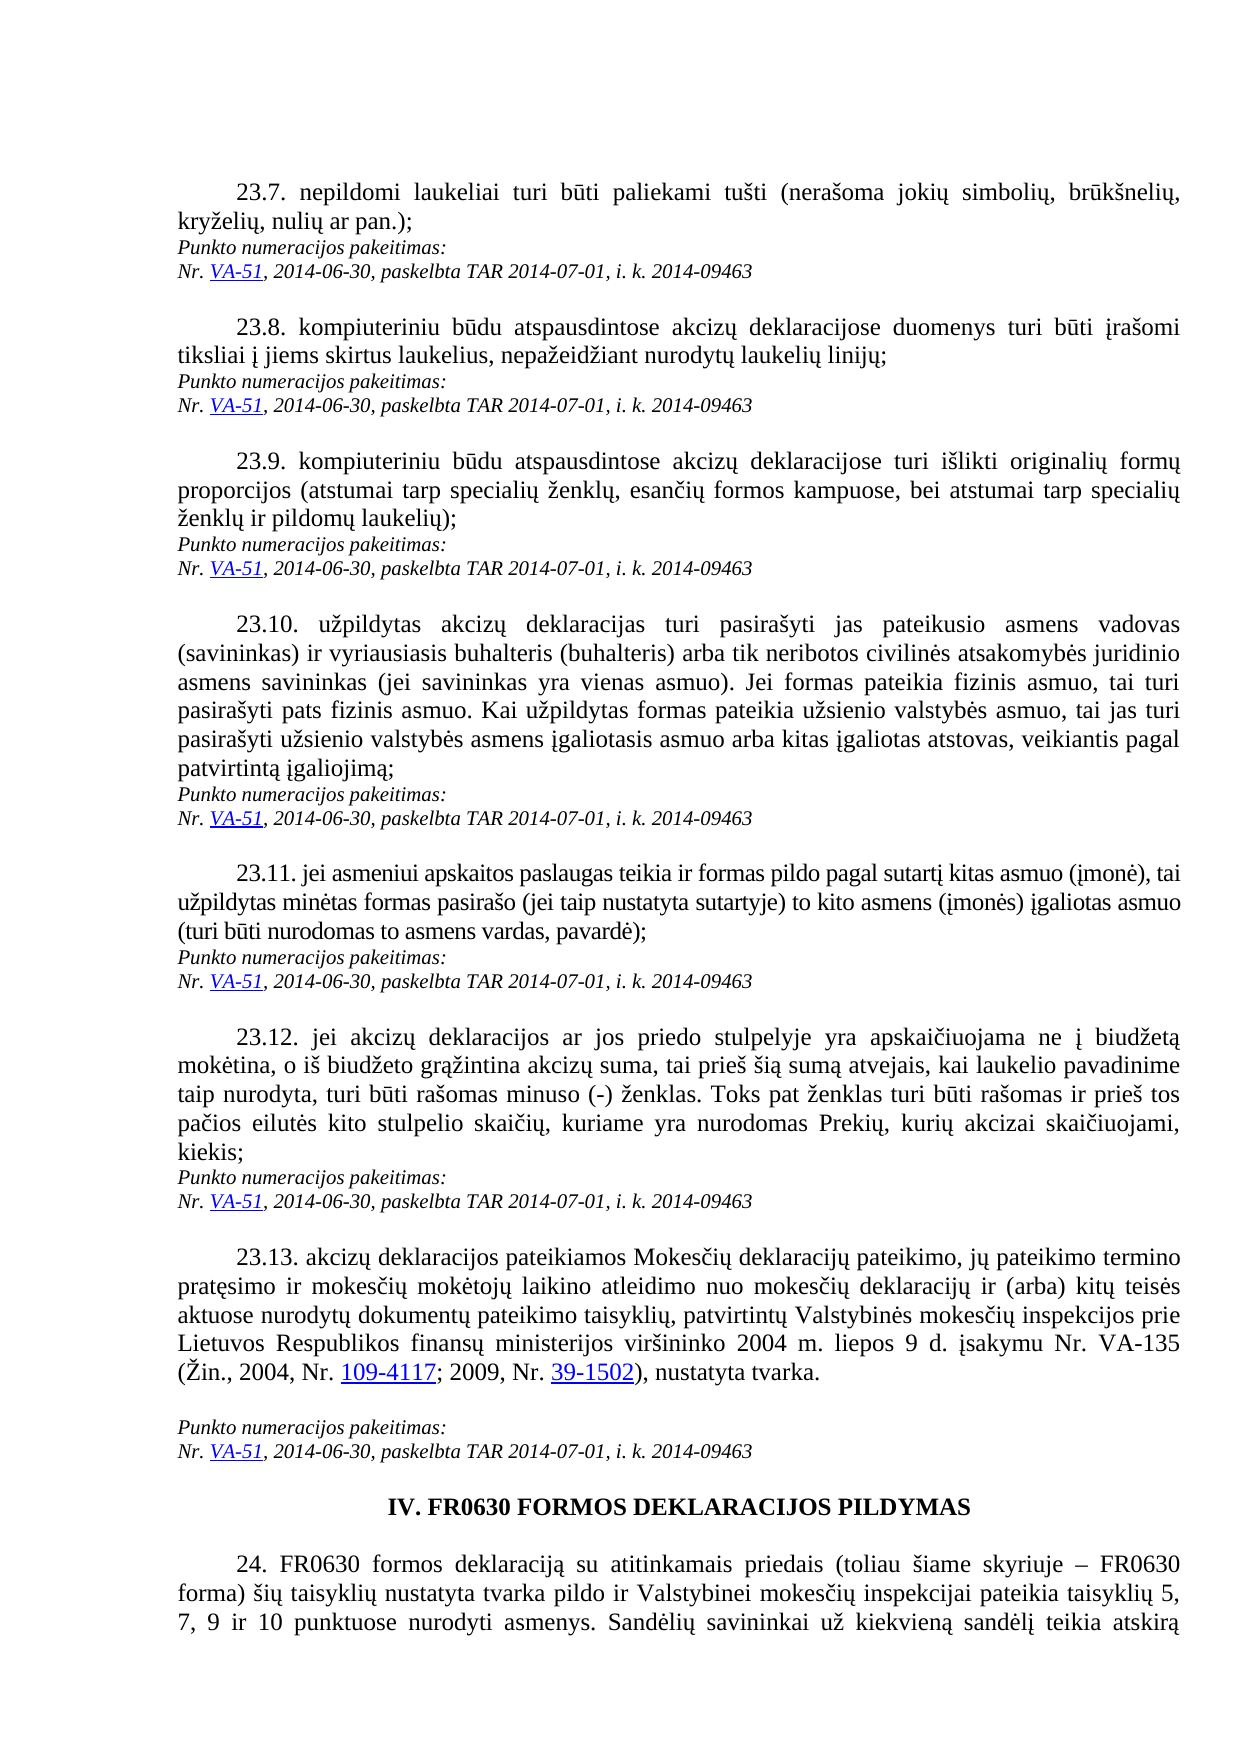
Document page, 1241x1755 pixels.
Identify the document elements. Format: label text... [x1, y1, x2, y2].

text Punkto numeracijos pakeitimas: [177, 1415, 1181, 1439]
text Nr. VA-51, 2014-06-30, paskelbta TAR 2014-07-01, i. k. 2014-09463 [177, 393, 1181, 417]
text 23.13. akcizų deklaracijos pateikiamos Mokesčių deklaracijų pateikimo, jų pateikimo termino pratęsimo ir mokesčių mokėtojų laikino atleidimo nuo mokesčių deklaracijų ir (arba) kitų teisės aktuose nurodytų dokumentų pateikimo taisyklių, patvirtintų Valstybinės mokesčių inspekcijos prie Lietuvos Respublikos finansų ministerijos viršininko 2004 m. liepos 9 d. įsakymu Nr. VA-135 (Žin., 2004, Nr. 109-4117; 2009, Nr. 39-1502), nustatyta tvarka. [177, 1242, 1181, 1386]
text 23.8. kompiuteriniu būdu atspausdintose akcizų deklaracijose duomenys turi būti įrašomi tiksliai į jiems skirtus laukelius, nepažeidžiant nurodytų laukelių linijų; [177, 312, 1181, 369]
text Punkto numeracijos pakeitimas: [177, 782, 1181, 806]
text 23.7. nepildomi laukeliai turi būti paliekami tušti (nerašoma jokių simbolių, brūkšnelių, kryželių, nulių ar pan.); [177, 177, 1181, 235]
text 23.12. jei akcizų deklaracijos ar jos priedo stulpelyje yra apskaičiuojama ne į biudžetą mokėtina, o iš biudžeto grąžintina akcizų suma, tai prieš šią sumą atvejais, kai laukelio pavadinime taip nurodyta, turi būti rašomas minuso (-) ženklas. Toks pat ženklas turi būti rašomas ir prieš tos pačios eilutės kito stulpelio skaičių, kuriame yra nurodomas Prekių, kurių akcizai skaičiuojami, kiekis; [177, 1022, 1181, 1165]
text Nr. VA-51, 2014-06-30, paskelbta TAR 2014-07-01, i. k. 2014-09463 [177, 1439, 1181, 1463]
text IV. FR0630 FORMOS DEKLARACIJOS PILDYMAS [177, 1492, 1181, 1520]
text 23.9. kompiuteriniu būdu atspausdintose akcizų deklaracijose turi išlikti originalių formų proporcijos (atstumai tarp specialių ženklų, esančių formos kampuose, bei atstumai tarp specialių ženklų ir pildomų laukelių); [177, 446, 1181, 532]
text 23.11. jei asmeniui apskaitos paslaugas teikia ir formas pildo pagal sutartį kitas asmuo (įmonė), tai užpildytas minėtas formas pasirašo (jei taip nustatyta sutartyje) to kito asmens (įmonės) įgaliotas asmuo (turi būti nurodomas to asmens vardas, pavardė); [177, 858, 1181, 945]
text Punkto numeracijos pakeitimas: [177, 532, 1181, 556]
text 24. FR0630 formos deklaraciją su atitinkamais priedais (toliau šiame skyriuje – FR0630 forma) šių taisyklių nustatyta tvarka pildo ir Valstybinei mokesčių inspekcijai pateikia taisyklių 5, 7, 9 ir 10 punktuose nurodyti asmenys. Sandėlių savininkai už kiekvieną sandėlį teikia atskirą [177, 1549, 1181, 1635]
text Punkto numeracijos pakeitimas: [177, 369, 1181, 393]
text Punkto numeracijos pakeitimas: [177, 945, 1181, 969]
text Nr. VA-51, 2014-06-30, paskelbta TAR 2014-07-01, i. k. 2014-09463 [177, 806, 1181, 830]
text Punkto numeracijos pakeitimas: [177, 1165, 1181, 1189]
text Nr. VA-51, 2014-06-30, paskelbta TAR 2014-07-01, i. k. 2014-09463 [177, 1189, 1181, 1213]
text Nr. VA-51, 2014-06-30, paskelbta TAR 2014-07-01, i. k. 2014-09463 [177, 259, 1181, 283]
text Punkto numeracijos pakeitimas: [177, 235, 1181, 259]
text 23.10. užpildytas akcizų deklaracijas turi pasirašyti jas pateikusio asmens vadovas (savininkas) ir vyriausiasis buhalteris (buhalteris) arba tik neribotos civilinės atsakomybės juridinio asmens savininkas (jei savininkas yra vienas asmuo). Jei formas pateikia fizinis asmuo, tai turi pasirašyti pats fizinis asmuo. Kai užpildytas formas pateikia užsienio valstybės asmuo, tai jas turi pasirašyti užsienio valstybės asmens įgaliotasis asmuo arba kitas įgaliotas atstovas, veikiantis pagal patvirtintą įgaliojimą; [177, 609, 1181, 782]
text Nr. VA-51, 2014-06-30, paskelbta TAR 2014-07-01, i. k. 2014-09463 [177, 556, 1181, 580]
text Nr. VA-51, 2014-06-30, paskelbta TAR 2014-07-01, i. k. 2014-09463 [177, 969, 1181, 993]
